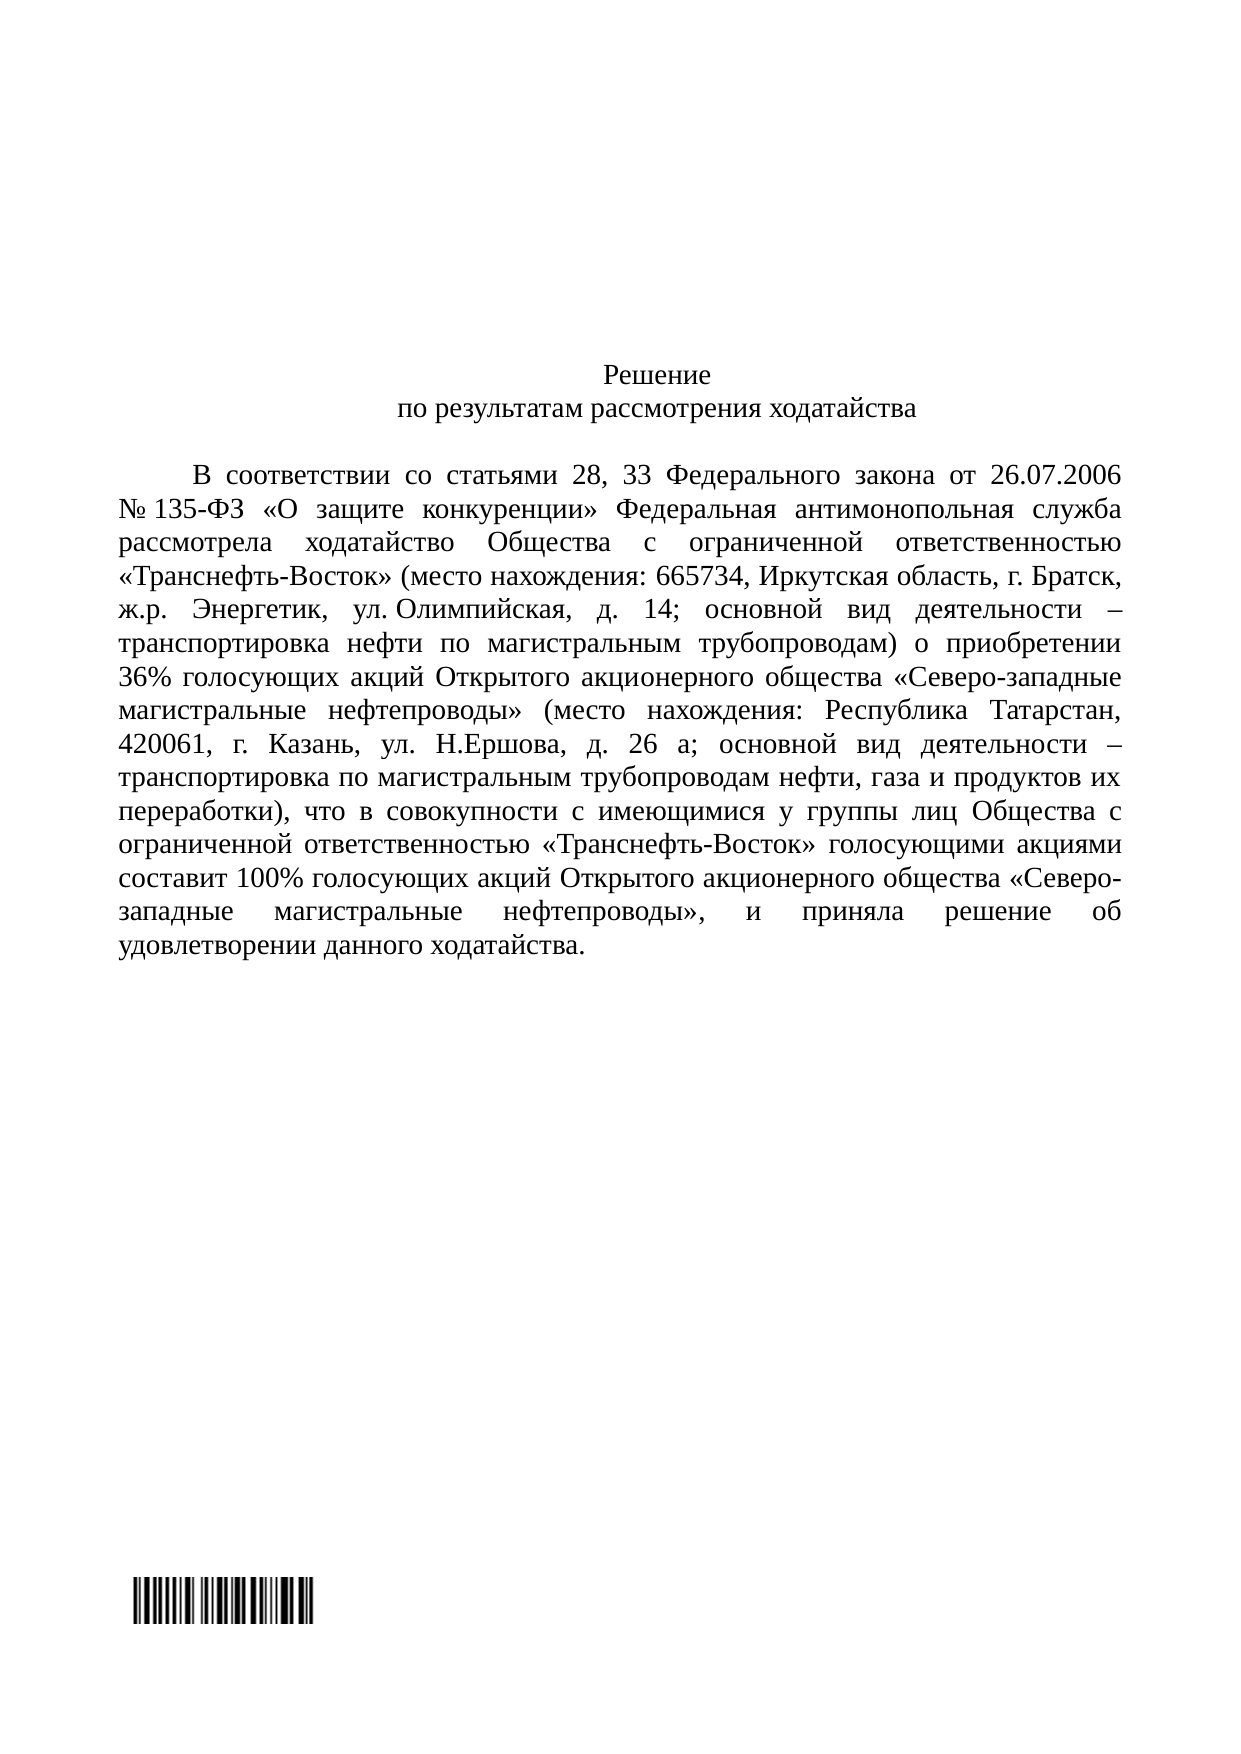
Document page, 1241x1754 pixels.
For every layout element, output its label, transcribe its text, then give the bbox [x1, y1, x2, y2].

text Решение [118, 357, 1122, 390]
picture [118, 1577, 331, 1624]
text по результатам рассмотрения ходатайства [118, 390, 1122, 424]
text В соответствии cо статьями 28, 33 Федерального закона от 26.07.2006 № 135-ФЗ «О защите конкуренции» Федеральная антимонопольная служба рассмотрела ходатайство Общества с ограниченной ответственностью «Транснефть-Восток» (место нахождения: 665734, Иркутская область, г. Братск, ж.р. Энергетик, ул. Олимпийская, д. 14; основной вид деятельности – транспортировка нефти по магистральным трубопроводам) о приобретении 36% голосующих акций Открытого акционерного общества «Северо-западные магистральные нефтепроводы» (место нахождения: Республика Татарстан, 420061, г. Казань, ул. Н.Ершова, д. 26 а; основной вид деятельности – транспортировка по магистральным трубопроводам нефти, газа и продуктов их переработки), что в совокупности с имеющимися у группы лиц Общества с ограниченной ответственностью «Транснефть-Восток» голосующими акциями составит 100% голосующих акций Открытого акционерного общества «Северо-западные магистральные нефтепроводы», и приняла решение об удовлетворении данного ходатайства. [118, 457, 1122, 961]
